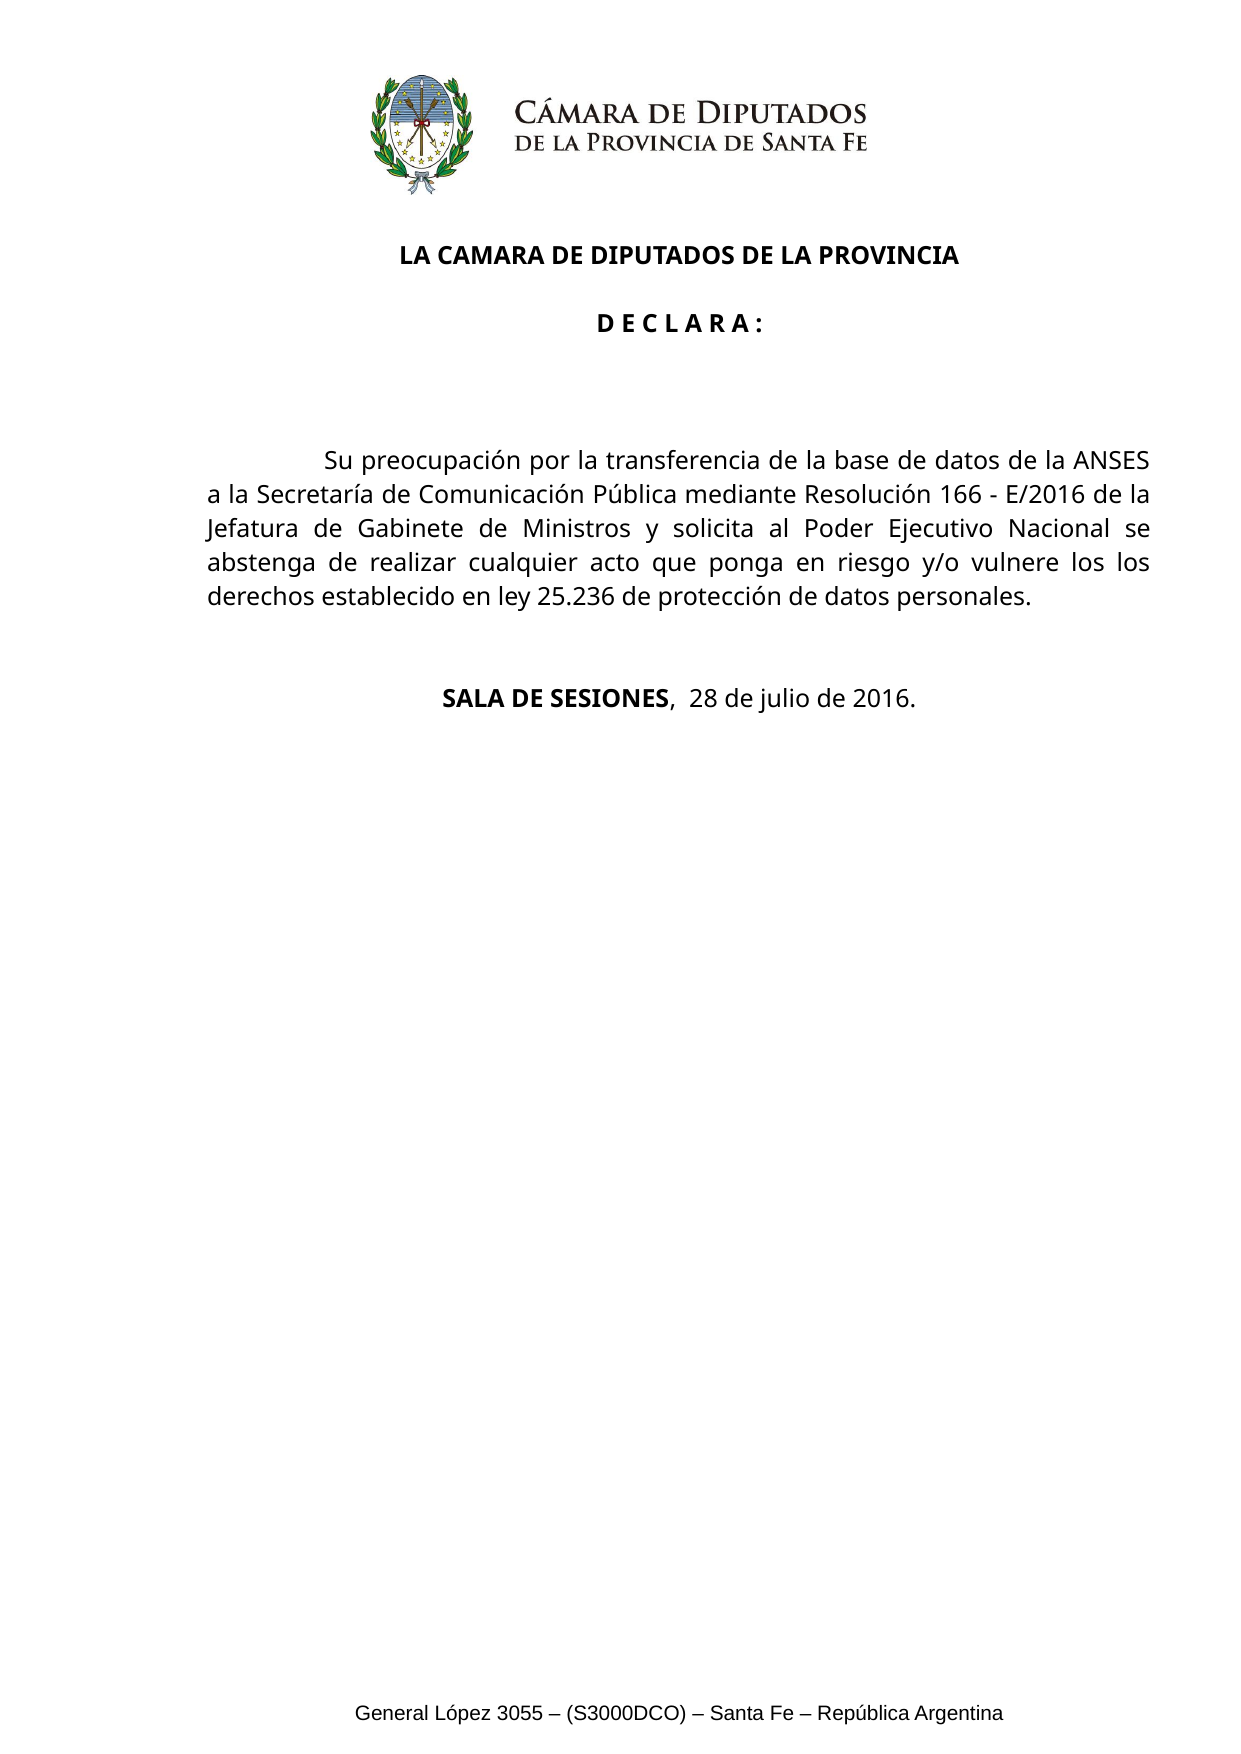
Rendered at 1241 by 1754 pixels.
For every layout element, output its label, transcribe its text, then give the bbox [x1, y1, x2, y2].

text Su preocupación por la transferencia de la base de datos de la ANSES a la Secretaría de Comunicación Pública mediante Resolución 166 - E/2016 de la Jefatura de Gabinete de Ministros y solicita al Poder Ejecutivo Nacional se abstenga de realizar cualquier acto que ponga en riesgo y/o vulnere los los derechos establecido en ley 25.236 de protección de datos personales. [207, 442, 1152, 613]
text D E C L A R A : [207, 306, 1152, 340]
picture [370, 75, 867, 199]
text LA CAMARA DE DIPUTADOS DE LA PROVINCIA [207, 238, 1152, 272]
text SALA DE SESIONES, 28 de julio de 2016. [207, 681, 1152, 715]
